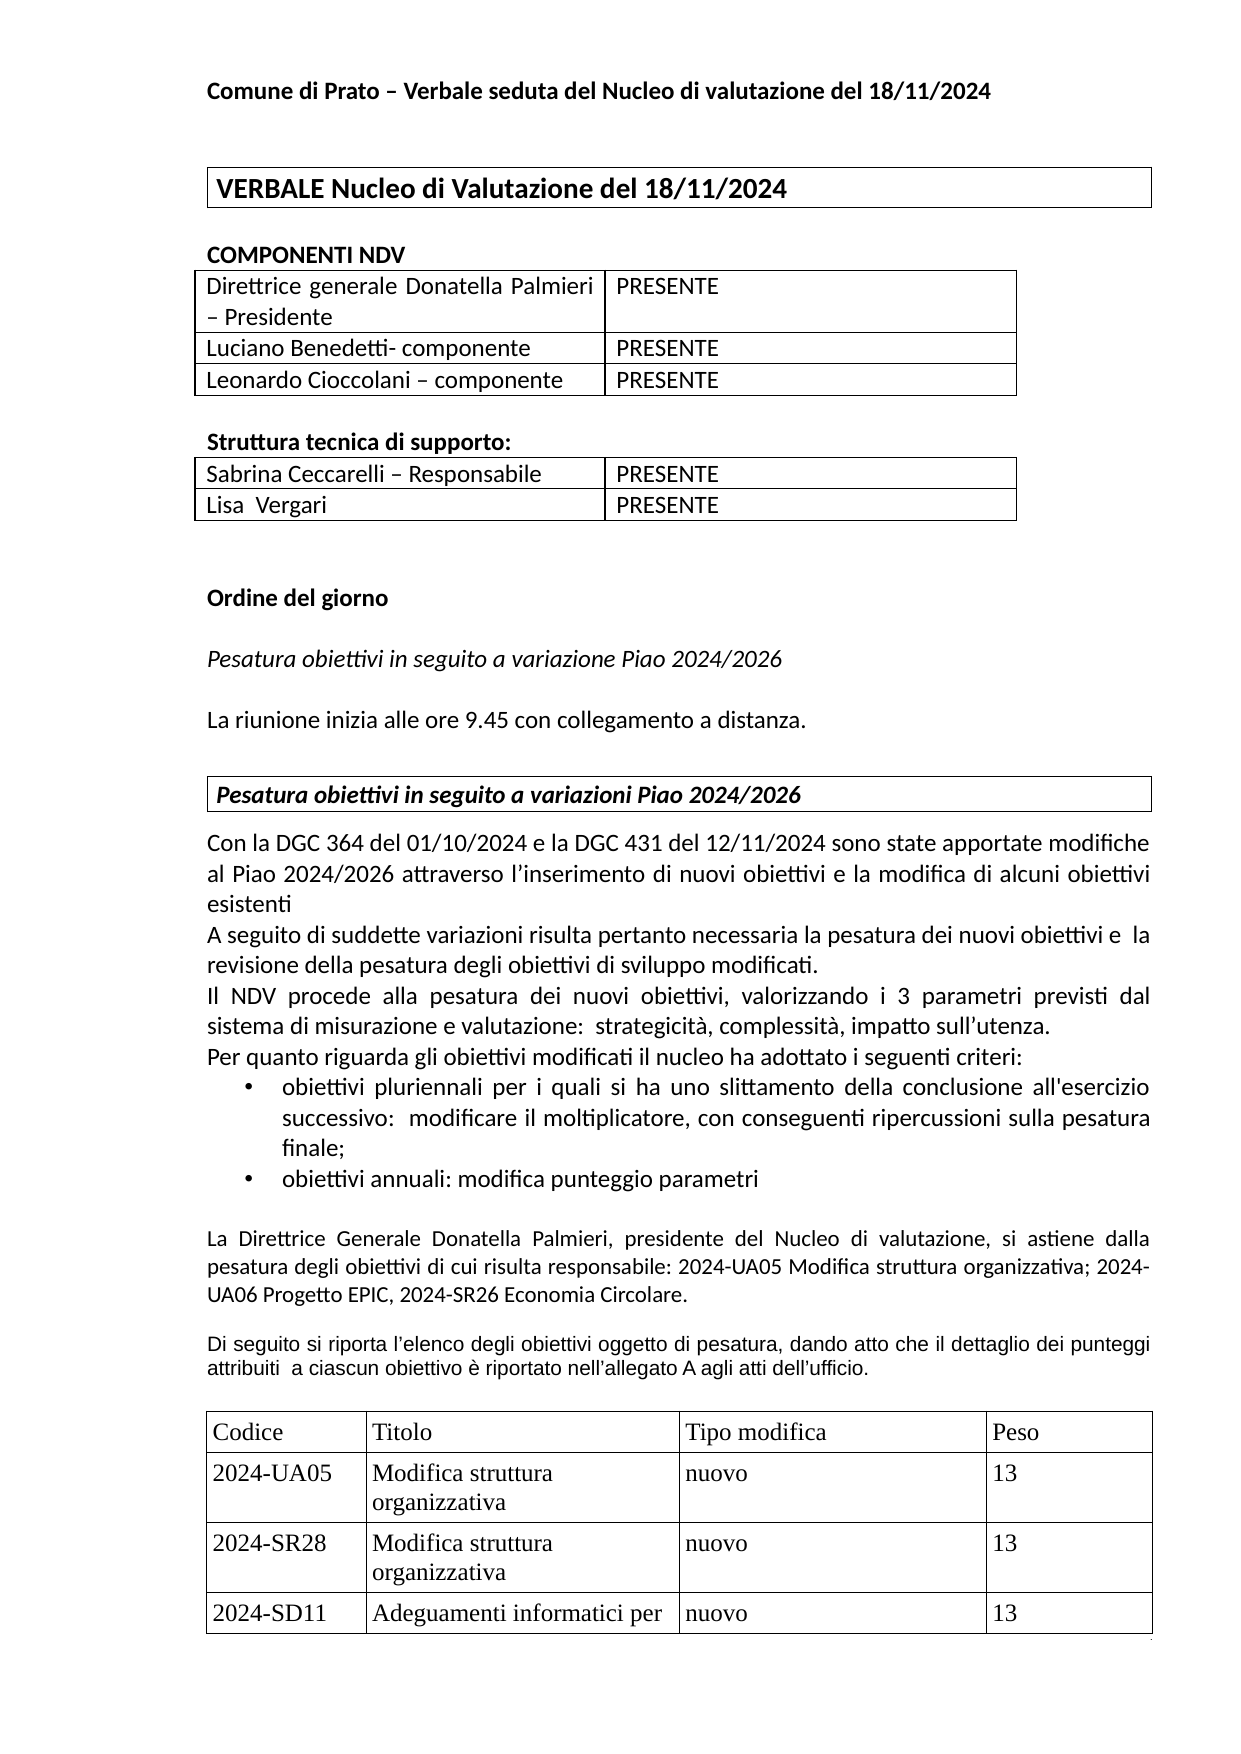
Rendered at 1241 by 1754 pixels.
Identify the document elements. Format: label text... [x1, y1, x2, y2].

table_cell 2024-UA05 [207, 1453, 366, 1522]
table_cell Modifica struttura organizzativa [367, 1523, 679, 1592]
table_cell nuovo [680, 1523, 986, 1592]
table_header Tipo modifica [680, 1412, 986, 1452]
table_cell 2024-SR28 [207, 1523, 366, 1592]
text La riunione inizia alle ore 9.45 con collegamento a distanza. [207, 704, 1152, 734]
subtitle Di seguito si riporta l’elenco degli obiettivi oggetto di pesatura, dando atto che il dettaglio dei punteggi attribuiti a ciascun obiettivo è riportato nell’allegato A agli atti dell’ufficio. [207, 1332, 1152, 1380]
text Il NDV procede alla pesatura dei nuovi obiettivi, valorizzando i 3 parametri previsti dal sistema di misurazione e valutazione: strategicità, complessità, impatto sull’utenza. [207, 980, 1152, 1041]
text Pesatura obiettivi in seguito a variazioni Piao 2024/2026 [208, 777, 1151, 811]
table_cell 2024-SD11 [207, 1593, 366, 1633]
table_cell PRESENTE [606, 364, 1016, 395]
table_cell Adeguamenti informatici per [367, 1593, 679, 1633]
list obiettivi pluriennali per i quali si ha uno slittamento della conclusione all'esercizio successivo: modificare il moltiplicatore, con conseguenti ripercussioni sulla pesatura finale; [244, 1071, 1152, 1163]
subtitle Ordine del giorno [207, 582, 1152, 612]
table_header Direttrice generale Donatella Palmieri – Presidente [196, 271, 604, 332]
table_header PRESENTE [606, 271, 1016, 332]
subtitle Struttura tecnica di supporto: [207, 426, 1152, 457]
table_cell PRESENTE [606, 333, 1016, 363]
table_cell Leonardo Cioccolani – componente [196, 364, 604, 395]
table_header Peso [987, 1412, 1152, 1452]
list obiettivi annuali: modifica punteggio parametri [244, 1163, 1152, 1193]
text Per quanto riguarda gli obiettivi modificati il nucleo ha adottato i seguenti criteri: [207, 1041, 1152, 1071]
subtitle COMPONENTI NDV [207, 239, 1152, 269]
subtitle Pesatura obiettivi in seguito a variazione Piao 2024/2026 [207, 643, 1152, 673]
table_header Titolo [367, 1412, 679, 1452]
table_cell 13 [987, 1523, 1152, 1592]
table_header Sabrina Ceccarelli – Responsabile [196, 458, 604, 488]
table_header PRESENTE [606, 458, 1016, 488]
table_cell Lisa Vergari [196, 489, 604, 520]
table_cell nuovo [680, 1453, 986, 1522]
table_cell 13 [987, 1453, 1152, 1522]
table_cell 13 [987, 1593, 1152, 1633]
subtitle Con la DGC 364 del 01/10/2024 e la DGC 431 del 12/11/2024 sono state apportate modifiche al Piao 2024/2026 attraverso l’inserimento di nuovi obiettivi e la modifica di alcuni obiettivi esistenti [207, 827, 1152, 919]
table_cell PRESENTE [606, 489, 1016, 520]
text A seguito di suddette variazioni risulta pertanto necessaria la pesatura dei nuovi obiettivi e la revisione della pesatura degli obiettivi di sviluppo modificati. [207, 919, 1152, 980]
table_header Codice [207, 1412, 366, 1452]
subtitle VERBALE Nucleo di Valutazione del 18/11/2024 [208, 168, 1151, 207]
table_cell Modifica struttura organizzativa [367, 1453, 679, 1522]
subtitle La Direttrice Generale Donatella Palmieri, presidente del Nucleo di valutazione, si astiene dalla pesatura degli obiettivi di cui risulta responsabile: 2024-UA05 Modifica struttura organizzativa; 2024-UA06 Progetto EPIC, 2024-SR26 Economia Circolare. [207, 1224, 1152, 1308]
table_cell Luciano Benedetti- componente [196, 333, 604, 363]
table_cell nuovo [680, 1593, 986, 1633]
